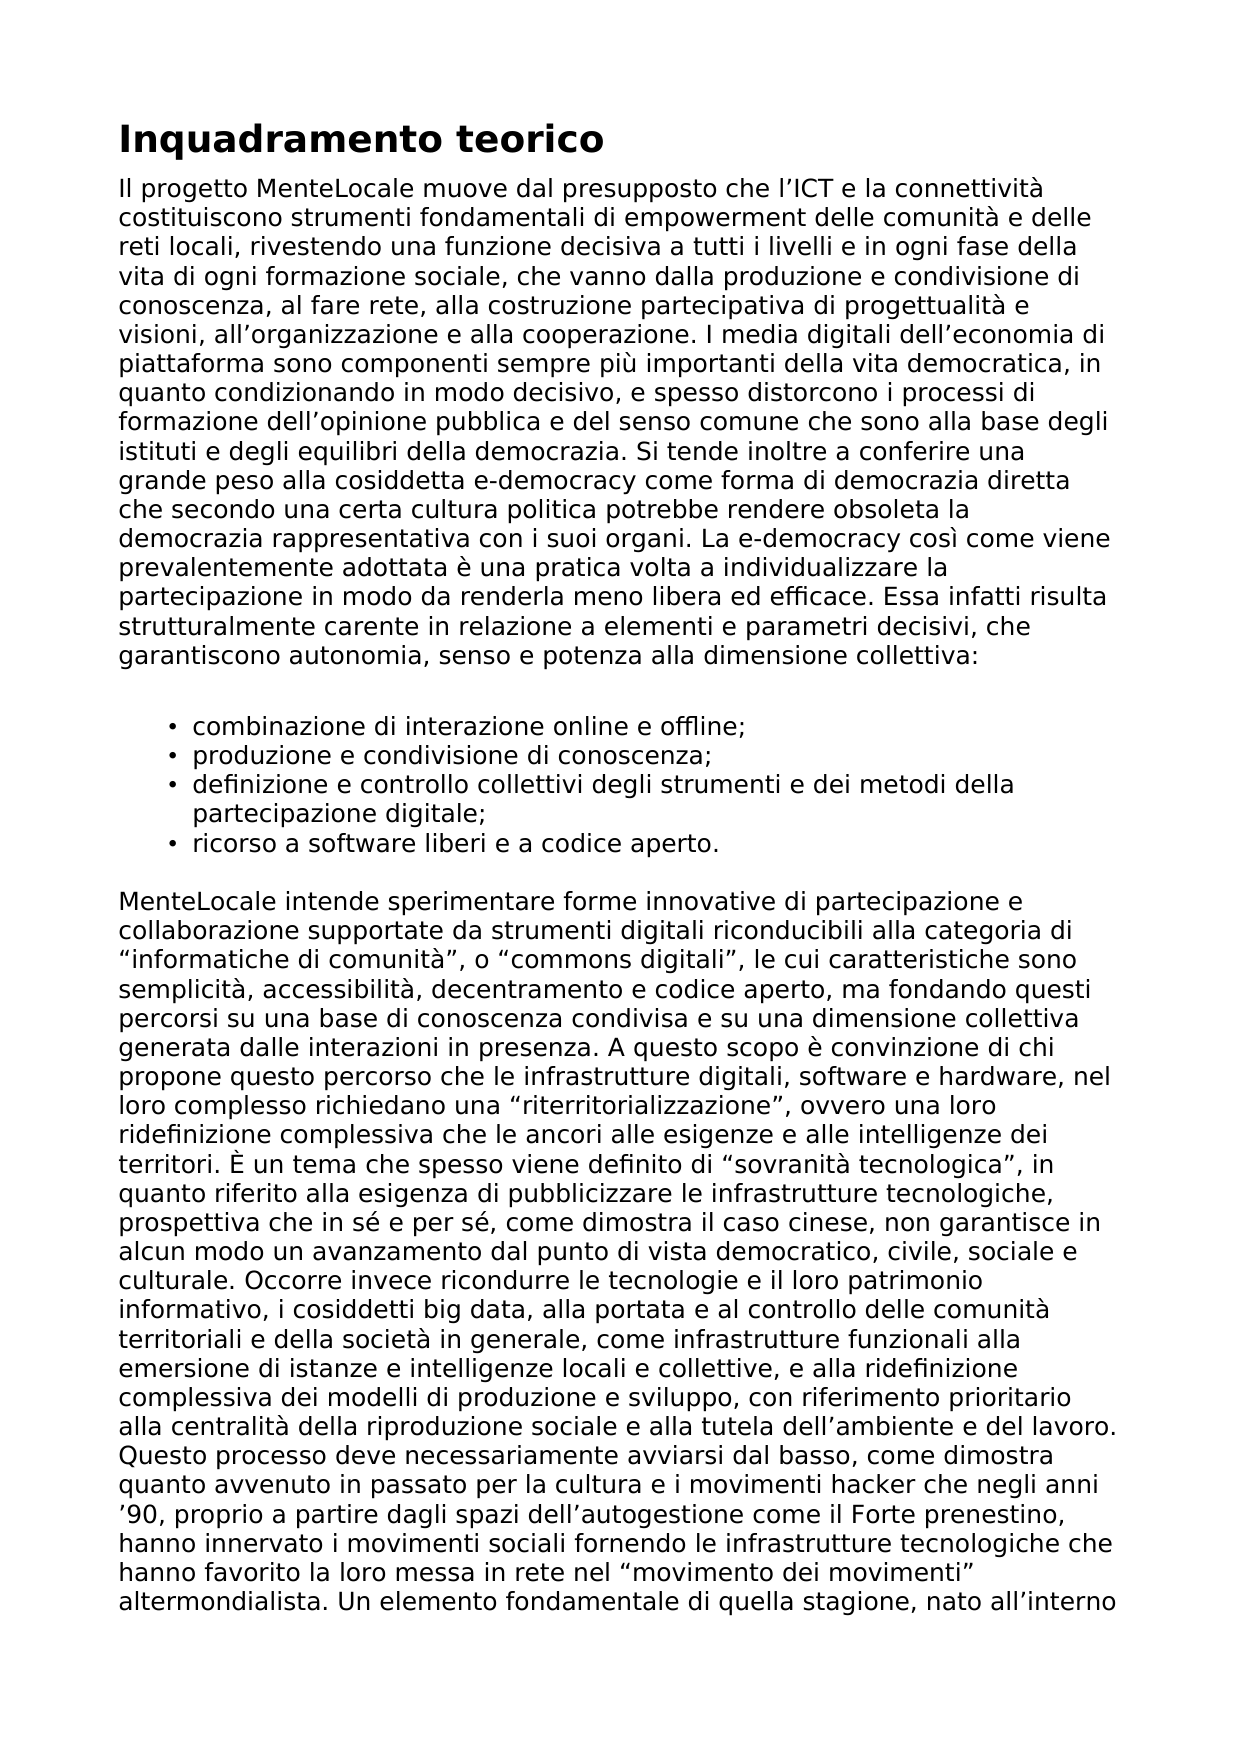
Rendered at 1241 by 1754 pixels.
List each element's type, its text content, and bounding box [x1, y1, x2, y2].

list produzione e condivisione di conoscenza; [177, 741, 1122, 770]
list definizione e controllo collettivi degli strumenti e dei metodi della partecipazione digitale; [177, 770, 1122, 829]
list combinazione di interazione online e offline; [177, 712, 1122, 741]
subtitle Inquadramento teorico [118, 118, 1122, 162]
list ricorso a software liberi e a codice aperto. [177, 829, 1122, 858]
text MenteLocale intende sperimentare forme innovative di partecipazione e collaborazione supportate da strumenti digitali riconducibili alla categoria di “informatiche di comunità”, o “commons digitali”, le cui caratteristiche sono semplicità, accessibilità, decentramento e codice aperto, ma fondando questi percorsi su una base di conoscenza condivisa e su una dimensione collettiva generata dalle interazioni in presenza. A questo scopo è convinzione di chi propone questo percorso che le infrastrutture digitali, software e hardware, nel loro complesso richiedano una “riterritorializzazione”, ovvero una loro ridefinizione complessiva che le ancori alle esigenze e alle intelligenze dei territori. È un tema che spesso viene definito di “sovranità tecnologica”, in quanto riferito alla esigenza di pubblicizzare le infrastrutture tecnologiche, prospettiva che in sé e per sé, come dimostra il caso cinese, non garantisce in alcun modo un avanzamento dal punto di vista democratico, civile, sociale e culturale. Occorre invece ricondurre le tecnologie e il loro patrimonio informativo, i cosiddetti big data, alla portata e al controllo delle comunità territoriali e della società in generale, come infrastrutture funzionali alla emersione di istanze e intelligenze locali e collettive, e alla ridefinizione complessiva dei modelli di produzione e sviluppo, con riferimento prioritario alla centralità della riproduzione sociale e alla tutela dell’ambiente e del lavoro. Questo processo deve necessariamente avviarsi dal basso, come dimostra quanto avvenuto in passato per la cultura e i movimenti hacker che negli anni ’90, proprio a partire dagli spazi dell’autogestione come il Forte prenestino, hanno innervato i movimenti sociali fornendo le infrastrutture tecnologiche che hanno favorito la loro messa in rete nel “movimento dei movimenti” altermondialista. Un elemento fondamentale di quella stagione, nato all’interno [118, 887, 1122, 1617]
text Il progetto MenteLocale muove dal presupposto che l’ICT e la connettività costituiscono strumenti fondamentali di empowerment delle comunità e delle reti locali, rivestendo una funzione decisiva a tutti i livelli e in ogni fase della vita di ogni formazione sociale, che vanno dalla produzione e condivisione di conoscenza, al fare rete, alla costruzione partecipativa di progettualità e visioni, all’organizzazione e alla cooperazione. I media digitali dell’economia di piattaforma sono componenti sempre più importanti della vita democratica, in quanto condizionando in modo decisivo, e spesso distorcono i processi di formazione dell’opinione pubblica e del senso comune che sono alla base degli istituti e degli equilibri della democrazia. Si tende inoltre a conferire una grande peso alla cosiddetta e-democracy come forma di democrazia diretta che secondo una certa cultura politica potrebbe rendere obsoleta la democrazia rappresentativa con i suoi organi. La e-democracy così come viene prevalentemente adottata è una pratica volta a individualizzare la partecipazione in modo da renderla meno libera ed efficace. Essa infatti risulta strutturalmente carente in relazione a elementi e parametri decisivi, che garantiscono autonomia, senso e potenza alla dimensione collettiva: [118, 174, 1122, 670]
